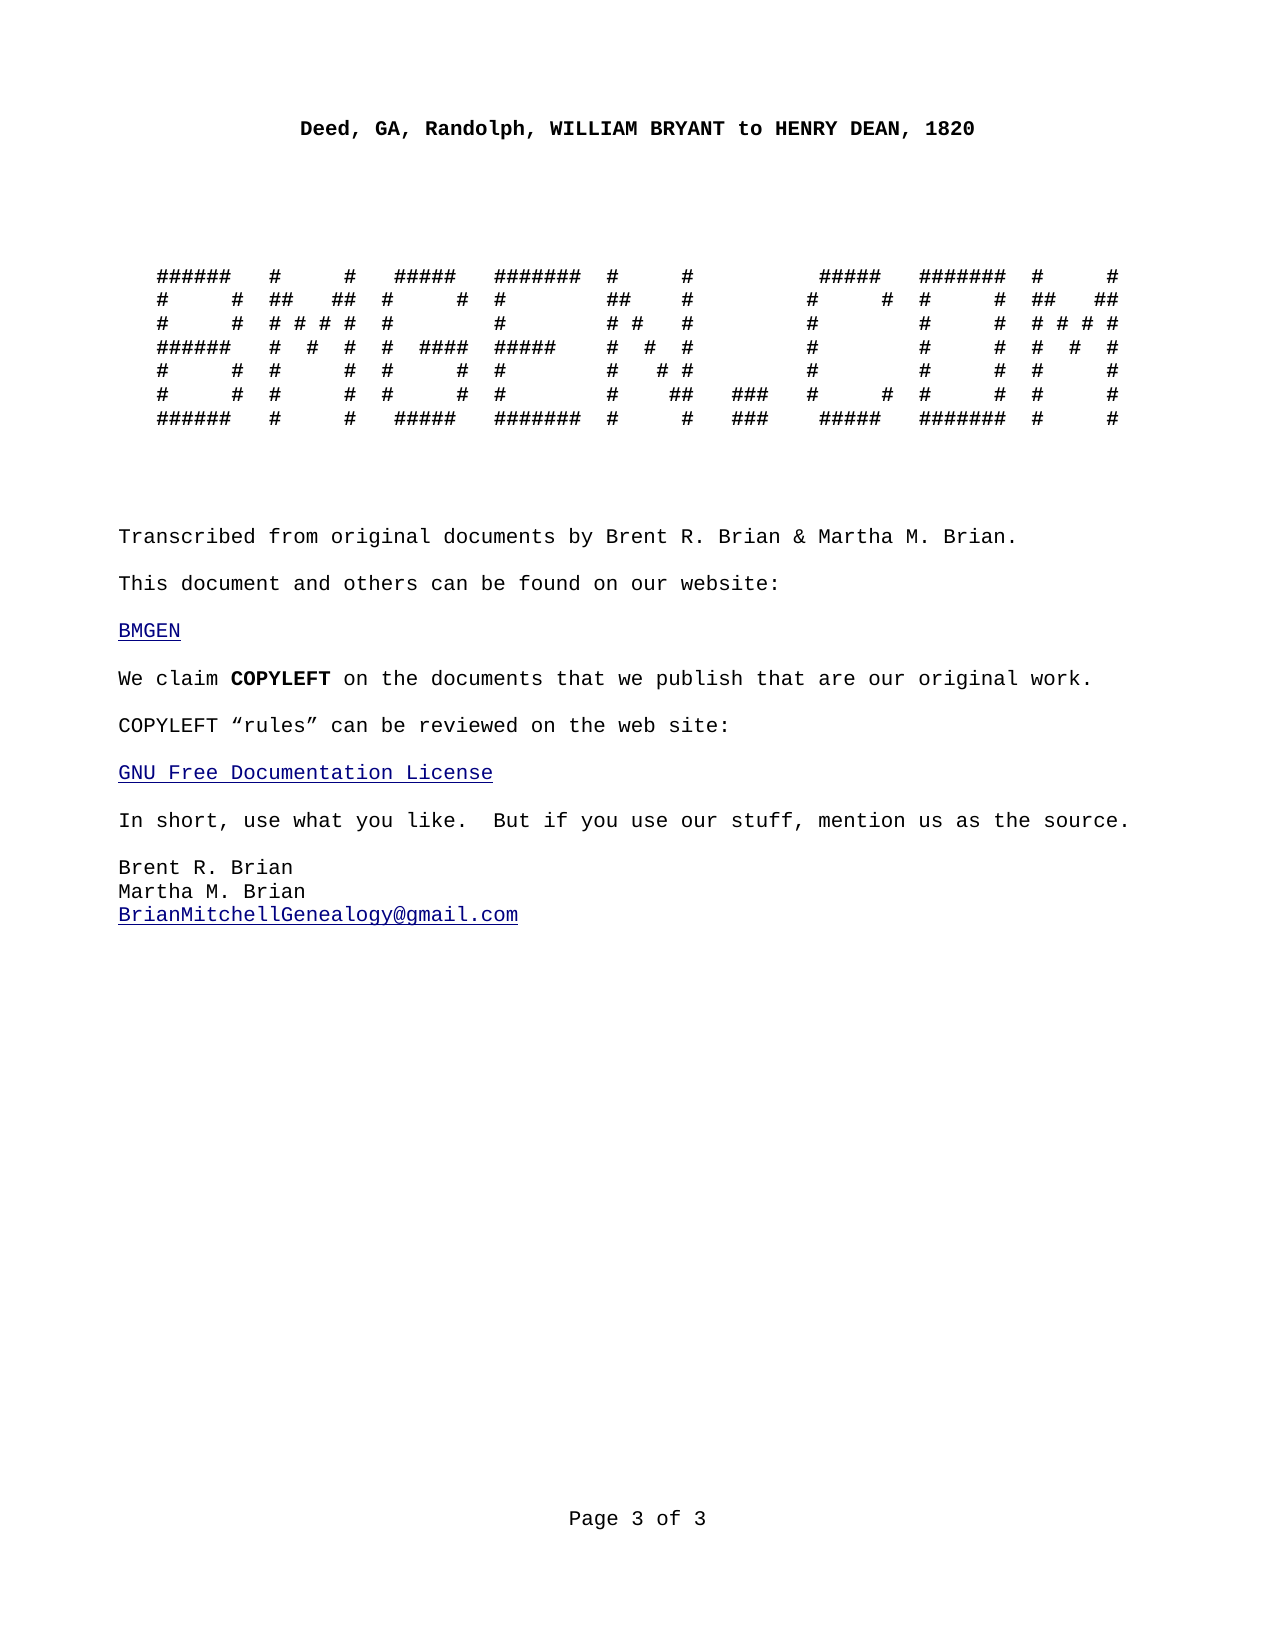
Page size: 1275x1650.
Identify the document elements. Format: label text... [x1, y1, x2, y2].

text # # # # # # # # # # # # # # # # # # [118, 313, 1157, 337]
text BMGEN [118, 621, 1157, 644]
text # # ## ## # # # ## # # # # # ## ## [118, 289, 1157, 313]
text This document and others can be found on our website: [118, 573, 1157, 597]
text GNU Free Documentation License [118, 762, 1157, 786]
text COPYLEFT “rules” can be reviewed on the web site: [118, 715, 1157, 739]
text In short, use what you like. But if you use our stuff, mention us as the source. [118, 810, 1157, 833]
text # # # # # # # # # # # # # # # [118, 360, 1157, 384]
text Martha M. Brian [118, 881, 1157, 904]
text Transcribed from original documents by Brent R. Brian & Martha M. Brian. [118, 526, 1157, 549]
text Brent R. Brian [118, 857, 1157, 881]
text We claim COPYLEFT on the documents that we publish that are our original work. [118, 668, 1157, 691]
text BrianMitchellGenealogy@gmail.com [118, 904, 1157, 928]
text ###### # # ##### ####### # # ##### ####### # # [118, 266, 1157, 289]
text ###### # # ##### ####### # # ### ##### ####### # # [118, 408, 1157, 431]
text # # # # # # # # ## ### # # # # # # [118, 384, 1157, 408]
text ###### # # # # #### ##### # # # # # # # # # [118, 337, 1157, 360]
